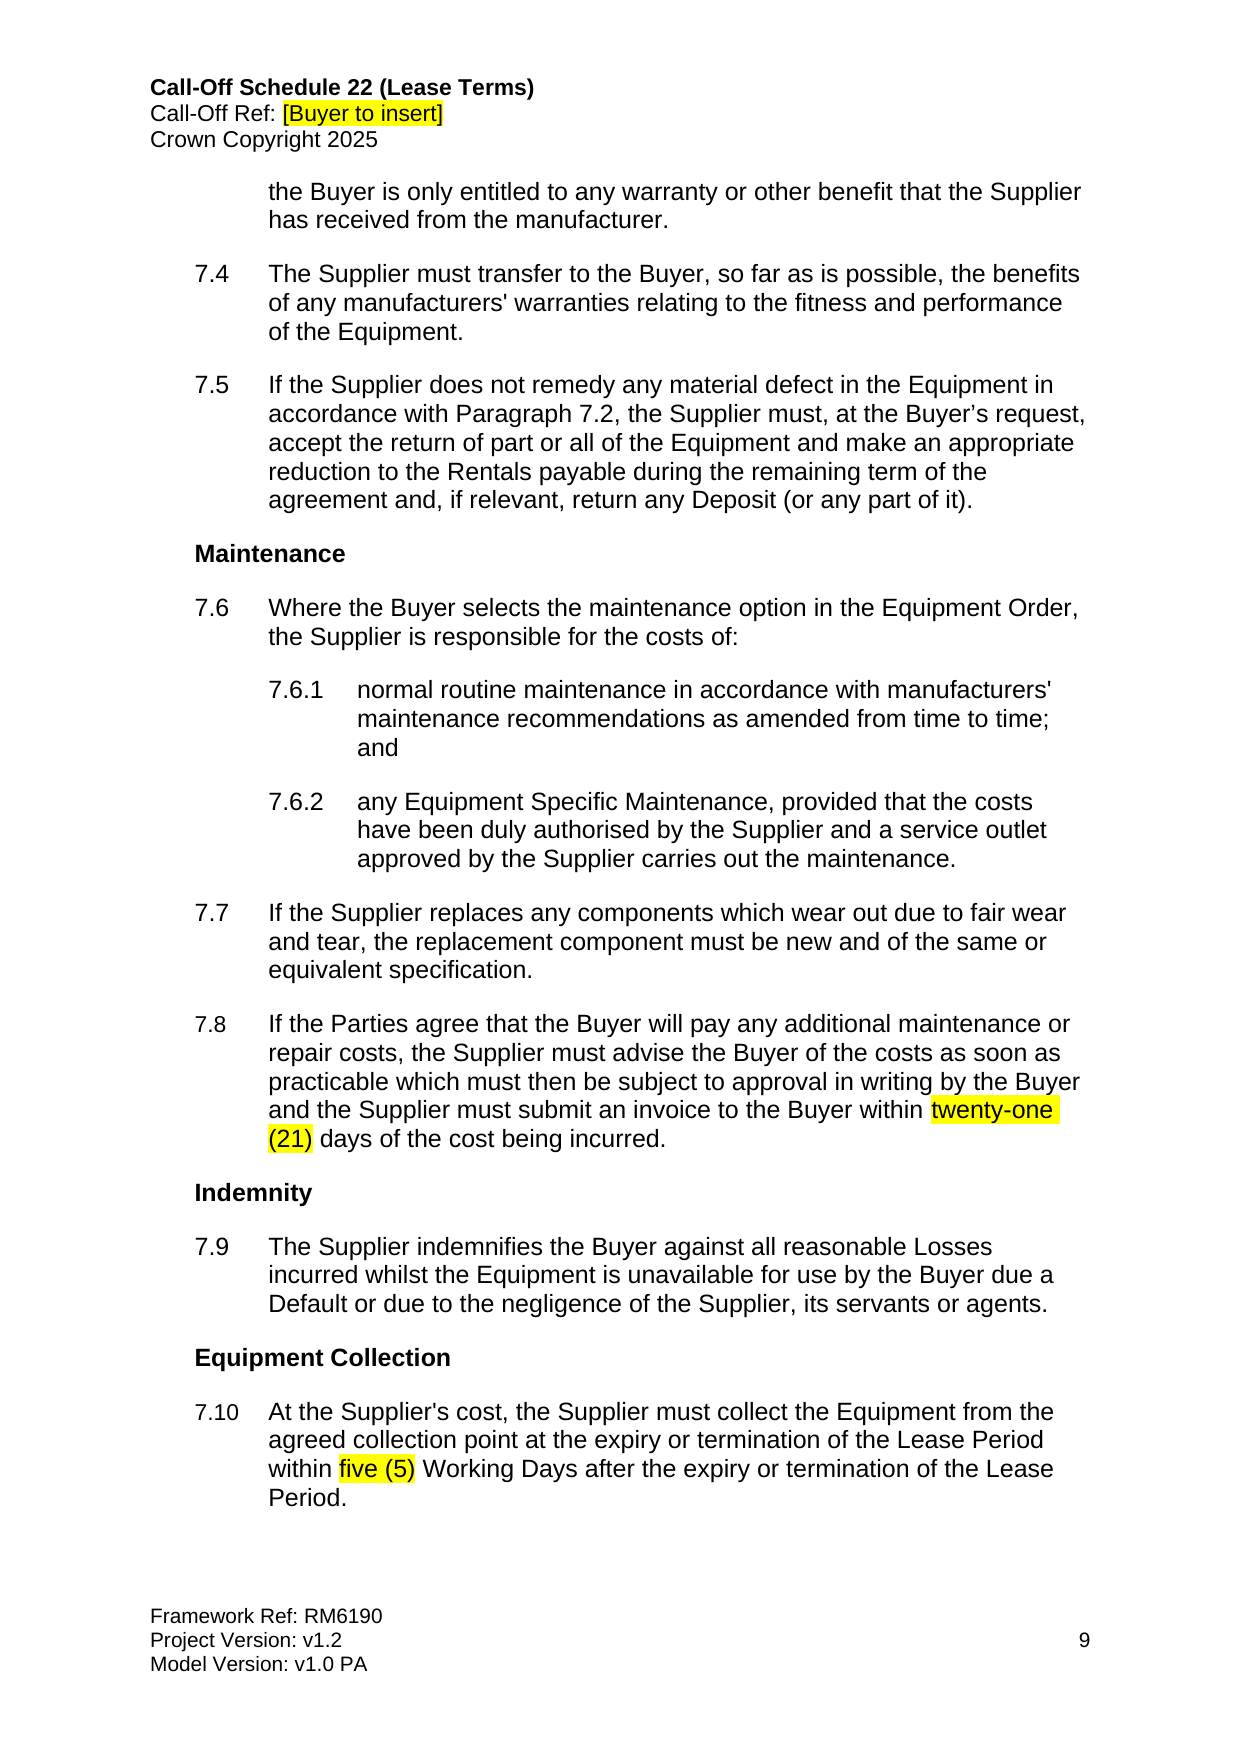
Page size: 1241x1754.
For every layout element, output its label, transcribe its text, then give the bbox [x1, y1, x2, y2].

subtitle Maintenance [150, 539, 1091, 568]
subtitle The Supplier must transfer to the Buyer, so far as is possible, the benefits of any manufacturers' warranties relating to the fitness and performance of the Equipment. [194, 259, 1091, 345]
subtitle the Buyer is only entitled to any warranty or other benefit that the Supplier has received from the manufacturer. [194, 177, 1091, 234]
subtitle At the Supplier's cost, the Supplier must collect the Equipment from the agreed collection point at the expiry or termination of the Lease Period within five (5) Working Days after the expiry or termination of the Lease Period. [194, 1397, 1091, 1512]
subtitle If the Parties agree that the Buyer will pay any additional maintenance or repair costs, the Supplier must advise the Buyer of the costs as soon as practicable which must then be subject to approval in writing by the Buyer and the Supplier must submit an invoice to the Buyer within twenty-one (21) days of the cost being incurred. [194, 1009, 1091, 1153]
subtitle Indemnity [194, 1178, 1091, 1207]
subtitle If the Supplier replaces any components which wear out due to fair wear and tear, the replacement component must be new and of the same or equivalent specification. [194, 898, 1091, 984]
subtitle The Supplier indemnifies the Buyer against all reasonable Losses incurred whilst the Equipment is unavailable for use by the Buyer due a Default or due to the negligence of the Supplier, its servants or agents. [194, 1232, 1091, 1318]
subtitle any Equipment Specific Maintenance, provided that the costs have been duly authorised by the Supplier and a service outlet approved by the Supplier carries out the maintenance. [268, 787, 1091, 873]
subtitle Equipment Collection [194, 1343, 1091, 1372]
subtitle normal routine maintenance in accordance with manufacturers' maintenance recommendations as amended from time to time; and [268, 675, 1091, 762]
subtitle Where the Buyer selects the maintenance option in the Equipment Order, the Supplier is responsible for the costs of: [194, 593, 1091, 650]
subtitle If the Supplier does not remedy any material defect in the Equipment in accordance with Paragraph 7.2, the Supplier must, at the Buyer’s request, accept the return of part or all of the Equipment and make an appropriate reduction to the Rentals payable during the remaining term of the agreement and, if relevant, return any Deposit (or any part of it). [194, 370, 1091, 514]
